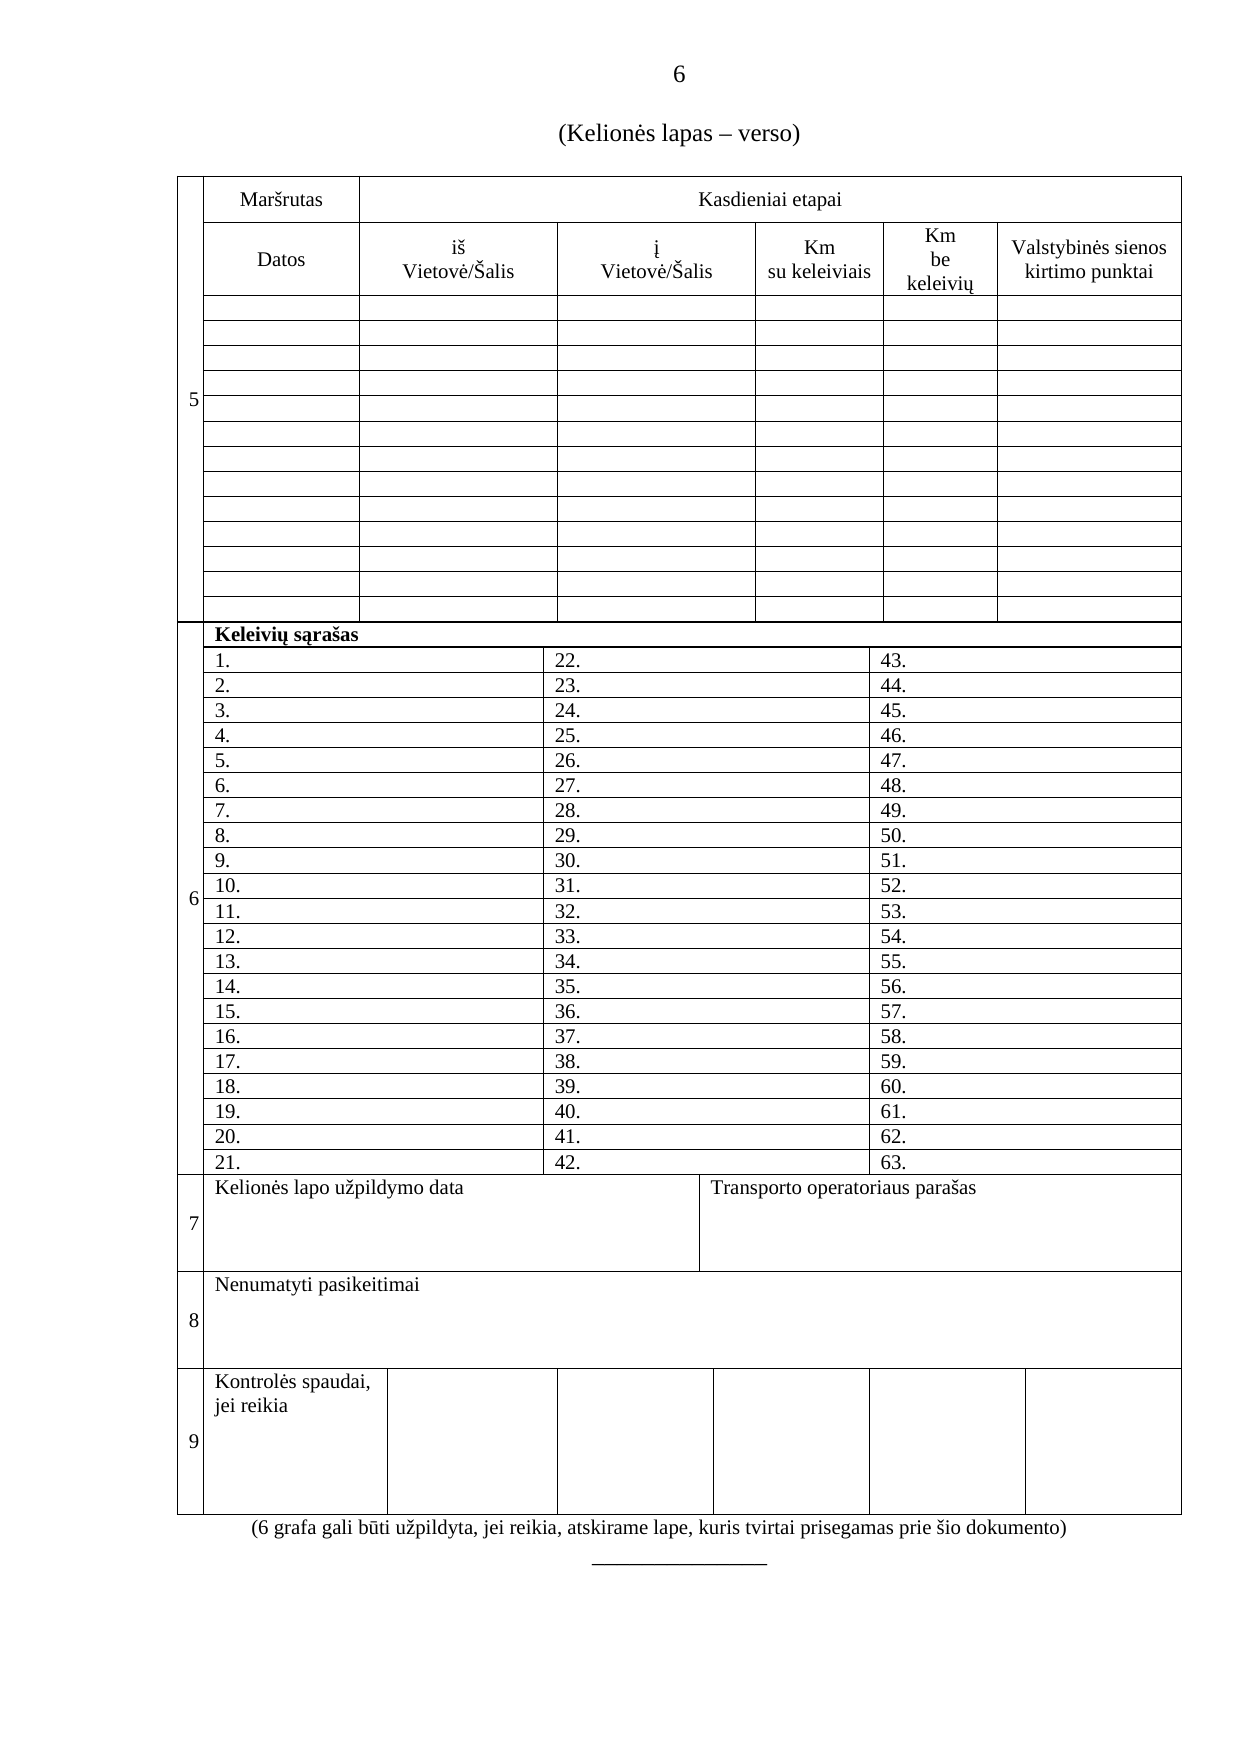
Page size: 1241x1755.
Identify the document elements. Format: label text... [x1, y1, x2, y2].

table_cell [360, 321, 557, 345]
table_cell [756, 321, 883, 345]
table_cell [204, 296, 359, 320]
table_cell Km be keleivių [884, 223, 997, 295]
table_cell [998, 321, 1181, 345]
table_cell [756, 572, 883, 596]
table_cell Kontrolės spaudai, jei reikia [204, 1369, 387, 1514]
table_cell 37. [544, 1024, 869, 1048]
table_cell [204, 321, 359, 345]
table_cell [204, 497, 359, 521]
table_cell [204, 396, 359, 421]
table_cell [204, 472, 359, 496]
table_cell 51. [870, 848, 1181, 872]
table_cell 24. [544, 698, 869, 722]
table_cell [714, 1369, 869, 1514]
table_cell [558, 296, 755, 320]
table_cell 58. [870, 1024, 1181, 1048]
table_cell [998, 497, 1181, 521]
table_cell [388, 1369, 557, 1514]
table_cell [998, 522, 1181, 546]
table_cell 2. [204, 673, 543, 697]
table_cell Kelionės lapo užpildymo data [204, 1175, 699, 1271]
table_cell [884, 396, 997, 421]
table_cell [558, 371, 755, 395]
table_cell 29. [544, 823, 869, 847]
table_cell Km su keleiviais [756, 223, 883, 295]
table_cell [756, 597, 883, 621]
table_cell 9 [178, 1369, 203, 1514]
table_cell Datos [204, 223, 359, 295]
table_cell 33. [544, 924, 869, 948]
table_cell [756, 422, 883, 446]
table_cell [204, 346, 359, 370]
table_cell [360, 497, 557, 521]
table_cell 8 [178, 1272, 203, 1368]
table_cell 26. [544, 748, 869, 772]
table_cell 27. [544, 773, 869, 797]
table_cell [756, 547, 883, 571]
table_cell [756, 396, 883, 421]
table_cell 52. [870, 874, 1181, 897]
table_cell 41. [544, 1125, 869, 1148]
table_cell 9. [204, 848, 543, 872]
table_cell 23. [544, 673, 869, 697]
table_cell 35. [544, 974, 869, 998]
table_cell [756, 346, 883, 370]
table_cell 13. [204, 949, 543, 973]
table_cell [360, 472, 557, 496]
table_cell [998, 422, 1181, 446]
table_cell 48. [870, 773, 1181, 797]
table_cell į Vietovė/Šalis [558, 223, 755, 295]
table_cell 21. [204, 1150, 543, 1174]
table_cell 6. [204, 773, 543, 797]
table_cell 55. [870, 949, 1181, 973]
table_cell [558, 396, 755, 421]
text (Kelionės lapas – verso) [177, 118, 1181, 147]
table_cell [756, 497, 883, 521]
text ______________ [177, 1539, 1181, 1567]
table_cell 57. [870, 999, 1181, 1023]
table_cell [884, 497, 997, 521]
table_cell 28. [544, 798, 869, 822]
table_cell [558, 522, 755, 546]
table_cell 34. [544, 949, 869, 973]
table_cell [756, 371, 883, 395]
table_cell [558, 346, 755, 370]
table_cell [756, 296, 883, 320]
table_cell [360, 572, 557, 596]
table_cell 10. [204, 874, 543, 897]
table_cell [998, 547, 1181, 571]
table_cell 44. [870, 673, 1181, 697]
table_cell 19. [204, 1099, 543, 1123]
table_cell [558, 1369, 713, 1514]
table_cell 31. [544, 874, 869, 897]
table_cell Transporto operatoriaus parašas [700, 1175, 1181, 1271]
table_cell [360, 522, 557, 546]
table_cell 30. [544, 848, 869, 872]
table_cell [558, 497, 755, 521]
table_cell [998, 572, 1181, 596]
table_cell [204, 572, 359, 596]
table_cell [884, 296, 997, 320]
table_cell [1026, 1369, 1181, 1514]
table_cell iš Vietovė/Šalis [360, 223, 557, 295]
table_cell [884, 346, 997, 370]
table_cell 50. [870, 823, 1181, 847]
table_cell 16. [204, 1024, 543, 1048]
table_cell 7 [178, 1175, 203, 1271]
table_cell 38. [544, 1049, 869, 1073]
table_cell [558, 597, 755, 621]
table_cell 54. [870, 924, 1181, 948]
table_cell 61. [870, 1099, 1181, 1123]
table_cell 17. [204, 1049, 543, 1073]
table_cell [870, 1369, 1025, 1514]
table_cell [360, 422, 557, 446]
table_cell 47. [870, 748, 1181, 772]
table_cell 32. [544, 899, 869, 923]
table_cell [360, 396, 557, 421]
table_cell 6 [178, 623, 203, 1174]
table_cell Valstybinės sienos kirtimo punktai [998, 223, 1181, 295]
table_cell 20. [204, 1125, 543, 1148]
table_cell [204, 447, 359, 471]
table_cell 56. [870, 974, 1181, 998]
table_cell [558, 321, 755, 345]
text (6 grafa gali būti užpildyta, jei reikia, atskirame lape, kuris tvirtai prisegamas prie šio dokumento) [177, 1515, 1181, 1539]
table_cell 59. [870, 1049, 1181, 1073]
table_cell [204, 371, 359, 395]
table_cell [360, 547, 557, 571]
table_cell 25. [544, 723, 869, 747]
table_cell 43. [870, 648, 1181, 672]
table_cell 18. [204, 1074, 543, 1098]
table_cell [884, 572, 997, 596]
table_cell 15. [204, 999, 543, 1023]
table_cell [884, 321, 997, 345]
table_cell [998, 396, 1181, 421]
table_cell [998, 597, 1181, 621]
table_cell [756, 522, 883, 546]
table_cell [360, 296, 557, 320]
table_cell [884, 522, 997, 546]
table_cell [558, 572, 755, 596]
table_cell [998, 447, 1181, 471]
table_cell [360, 597, 557, 621]
table_cell 63. [870, 1150, 1181, 1174]
table_cell [360, 346, 557, 370]
table_cell [998, 296, 1181, 320]
table_cell [998, 346, 1181, 370]
table_cell 14. [204, 974, 543, 998]
table_cell [998, 371, 1181, 395]
table_cell 46. [870, 723, 1181, 747]
table_cell 7. [204, 798, 543, 822]
table_cell 42. [544, 1150, 869, 1174]
table_cell [756, 472, 883, 496]
table_cell 22. [544, 648, 869, 672]
table_cell Keleivių sąrašas [204, 623, 1181, 646]
table_cell 5. [204, 748, 543, 772]
table_cell [884, 597, 997, 621]
table_cell 1. [204, 648, 543, 672]
table_cell 39. [544, 1074, 869, 1098]
table_cell 8. [204, 823, 543, 847]
table_cell 60. [870, 1074, 1181, 1098]
table_cell [884, 472, 997, 496]
table_cell 49. [870, 798, 1181, 822]
table_cell [756, 447, 883, 471]
table_cell [884, 371, 997, 395]
table_cell 62. [870, 1125, 1181, 1148]
table_cell [558, 422, 755, 446]
table_cell [884, 422, 997, 446]
table_cell 4. [204, 723, 543, 747]
table_cell [884, 547, 997, 571]
table_cell [204, 547, 359, 571]
table_cell [998, 472, 1181, 496]
table_cell 3. [204, 698, 543, 722]
table_header Maršrutas [204, 177, 359, 222]
table_cell 45. [870, 698, 1181, 722]
table_cell 36. [544, 999, 869, 1023]
table_cell Nenumatyti pasikeitimai [204, 1272, 1181, 1368]
table_cell [558, 447, 755, 471]
table_cell 11. [204, 899, 543, 923]
table_cell [360, 447, 557, 471]
table_cell 40. [544, 1099, 869, 1123]
table_cell [558, 472, 755, 496]
table_cell [204, 422, 359, 446]
table_cell [558, 547, 755, 571]
table_cell [360, 371, 557, 395]
table_cell 12. [204, 924, 543, 948]
table_cell [884, 447, 997, 471]
table_cell [204, 522, 359, 546]
table_header Kasdieniai etapai [360, 177, 1181, 222]
table_cell [204, 597, 359, 621]
table_cell 53. [870, 899, 1181, 923]
table_header 5 [178, 177, 203, 621]
